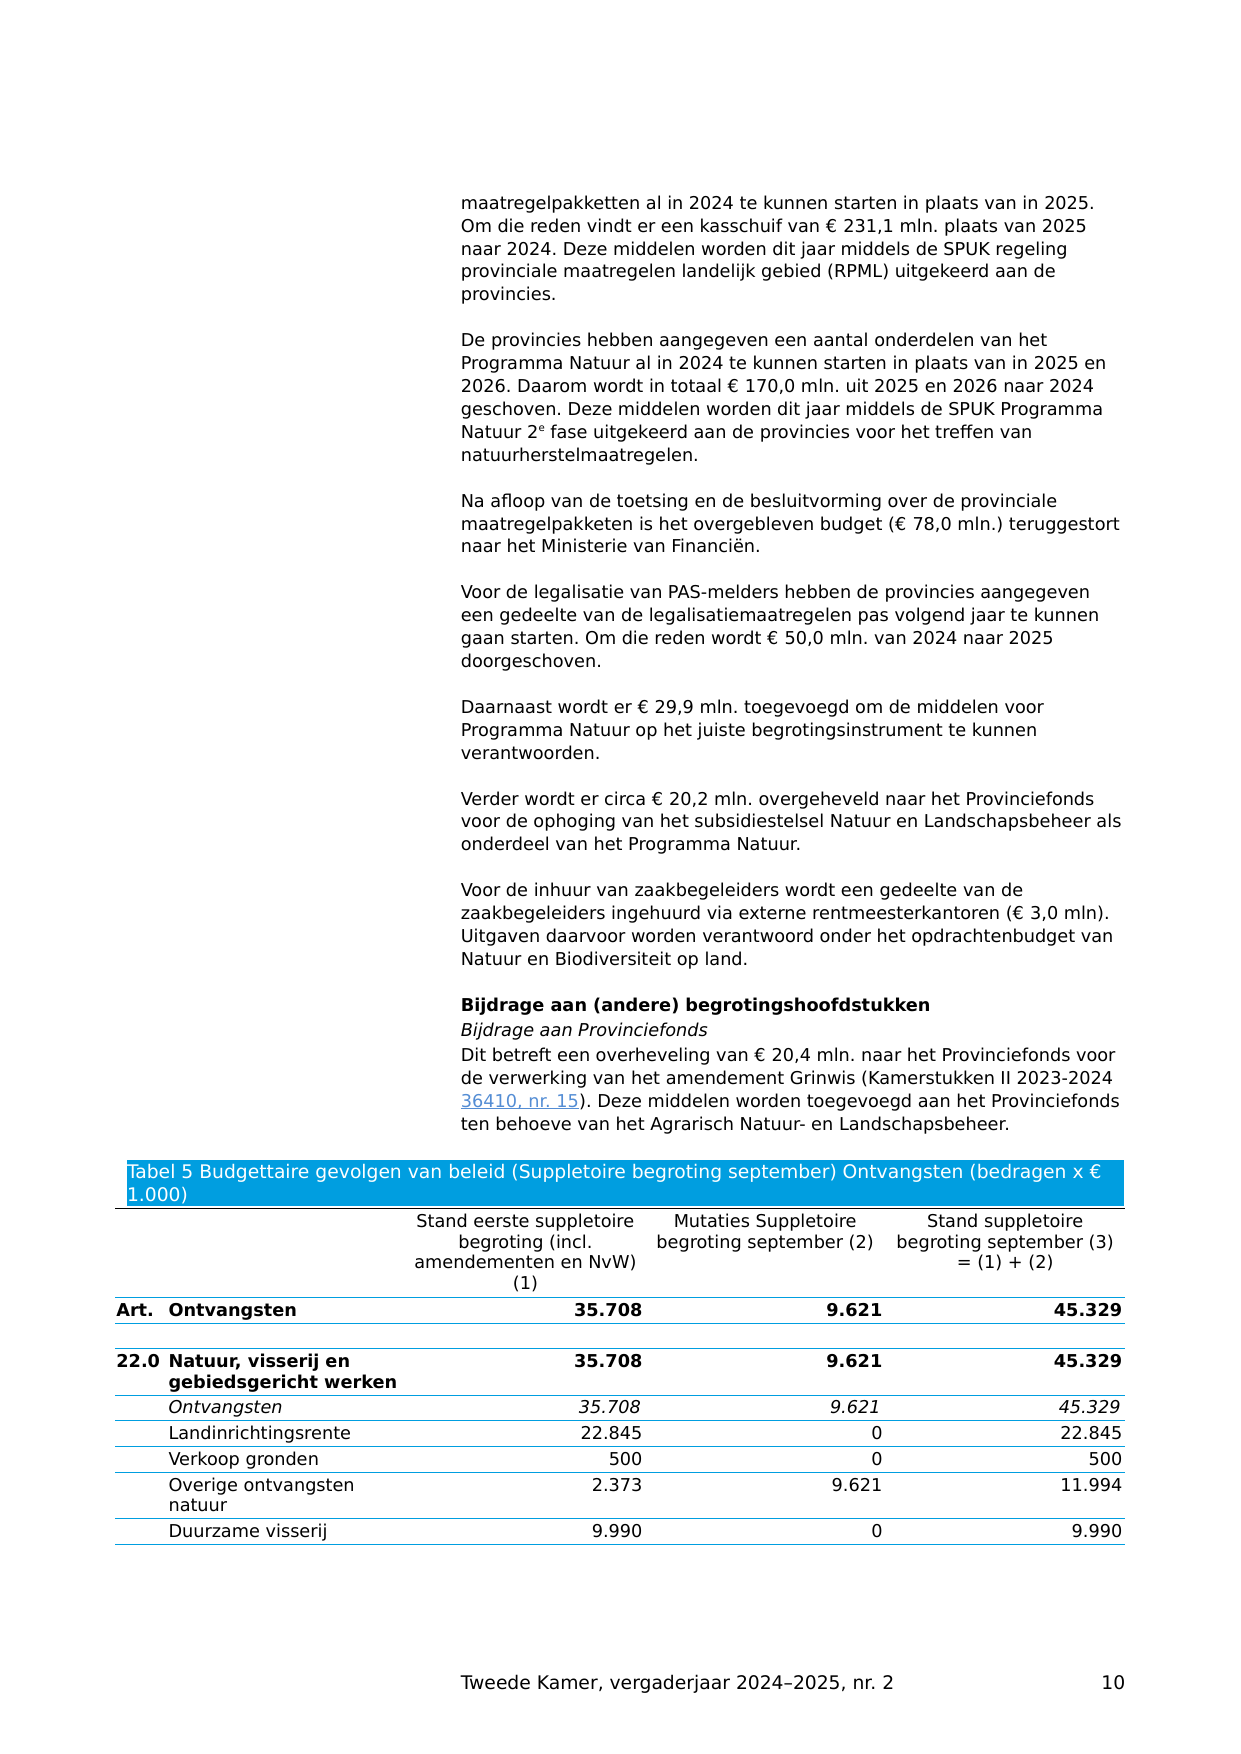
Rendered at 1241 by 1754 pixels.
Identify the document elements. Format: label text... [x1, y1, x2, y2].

table_cell Duurzame visserij [165, 1519, 405, 1544]
table_cell [885, 1324, 1125, 1348]
table_header Tabel 5 Budgettaire gevolgen van beleid (Suppletoire begroting september) Ontvangsten (bedragen x € 1.000) [115, 1158, 1125, 1208]
table_cell 45.329 [885, 1298, 1125, 1322]
table_cell [115, 1519, 165, 1544]
table_cell 45.329 [885, 1396, 1125, 1420]
table_cell Verkoop gronden [165, 1447, 405, 1472]
text De provincies hebben aangegeven een aantal onderdelen van het Programma Natuur al in 2024 te kunnen starten in plaats van in 2025 en 2026. Daarom wordt in totaal € 170,0 mln. uit 2025 en 2026 naar 2024 geschoven. Deze middelen worden dit jaar middels de SPUK Programma Natuur 2e fase uitgekeerd aan de provincies voor het treffen van natuurherstelmaatregelen. [461, 328, 1125, 466]
table_cell 9.990 [405, 1519, 645, 1544]
table_cell 22.845 [405, 1421, 645, 1446]
table_cell 0 [645, 1421, 885, 1446]
table_cell 9.621 [645, 1349, 885, 1394]
text Voor de legalisatie van PAS-melders hebben de provincies aangegeven een gedeelte van de legalisatiemaatregelen pas volgend jaar te kunnen gaan starten. Om die reden wordt € 50,0 mln. van 2024 naar 2025 doorgeschoven. [461, 580, 1125, 672]
table_cell [165, 1209, 405, 1297]
table_cell [115, 1209, 165, 1297]
table_cell Stand suppletoire begroting september (3) = (1) + (2) [885, 1209, 1125, 1297]
table_cell [115, 1324, 165, 1348]
table_cell Art. [115, 1298, 165, 1322]
text Bijdrage aan (andere) begrotingshoofdstukken [461, 993, 1125, 1016]
table_cell [115, 1396, 165, 1420]
table_cell 0 [645, 1447, 885, 1472]
table_cell 22.845 [885, 1421, 1125, 1446]
text Voor de inhuur van zaakbegeleiders wordt een gedeelte van de zaakbegeleiders ingehuurd via externe rentmeesterkantoren (€ 3,0 mln). Uitgaven daarvoor worden verantwoord onder het opdrachtenbudget van Natuur en Biodiversiteit op land. [461, 878, 1125, 970]
text Na afloop van de toetsing en de besluitvorming over de provinciale maatregelpakketen is het overgebleven budget (€ 78,0 mln.) teruggestort naar het Ministerie van Financiën. [461, 489, 1125, 557]
table_cell 2.373 [405, 1473, 645, 1518]
table_cell 9.621 [645, 1473, 885, 1518]
table_cell Natuur, visserij en gebiedsgericht werken [165, 1349, 405, 1394]
table_cell 45.329 [885, 1349, 1125, 1394]
text Dit betreft een overheveling van € 20,4 mln. naar het Provinciefonds voor de verwerking van het amendement Grinwis (Kamerstukken II 2023-2024 36410, nr. 15). Deze middelen worden toegevoegd aan het Provinciefonds ten behoeve van het Agrarisch Natuur- en Landschapsbeheer. [461, 1043, 1125, 1134]
table_cell Ontvangsten [165, 1396, 405, 1420]
text Daarnaast wordt er € 29,9 mln. toegevoegd om de middelen voor Programma Natuur op het juiste begrotingsinstrument te kunnen verantwoorden. [461, 695, 1125, 764]
text Bijdrage aan Provinciefonds [461, 1018, 1125, 1041]
table_cell 0 [645, 1519, 885, 1544]
table_cell 500 [885, 1447, 1125, 1472]
table_cell 35.708 [405, 1349, 645, 1394]
table_cell 9.990 [885, 1519, 1125, 1544]
table_cell Ontvangsten [165, 1298, 405, 1322]
table_cell 9.621 [645, 1396, 885, 1420]
text Verder wordt er circa € 20,2 mln. overgeheveld naar het Provinciefonds voor de ophoging van het subsidiestelsel Natuur en Landschapsbeheer als onderdeel van het Programma Natuur. [461, 787, 1125, 855]
table_cell [645, 1324, 885, 1348]
table_cell [405, 1324, 645, 1348]
table_cell [115, 1447, 165, 1472]
table_cell 22.0 [115, 1349, 165, 1394]
table_cell Landinrichtingsrente [165, 1421, 405, 1446]
text maatregelpakketten al in 2024 te kunnen starten in plaats van in 2025. Om die reden vindt er een kasschuif van € 231,1 mln. plaats van 2025 naar 2024. Deze middelen worden dit jaar middels de SPUK regeling provinciale maatregelen landelijk gebied (RPML) uitgekeerd aan de provincies. [461, 191, 1125, 305]
table_cell 11.994 [885, 1473, 1125, 1518]
table_cell 9.621 [645, 1298, 885, 1322]
table_cell Overige ontvangsten natuur [165, 1473, 405, 1518]
table_cell 35.708 [405, 1298, 645, 1322]
table_cell Stand eerste suppletoire begroting (incl. amendementen en NvW) (1) [405, 1209, 645, 1297]
table_cell 35.708 [405, 1396, 645, 1420]
table_cell [115, 1421, 165, 1446]
table_cell [115, 1473, 165, 1518]
table_cell 500 [405, 1447, 645, 1472]
table_cell Mutaties Suppletoire begroting september (2) [645, 1209, 885, 1297]
table_cell [165, 1324, 405, 1348]
